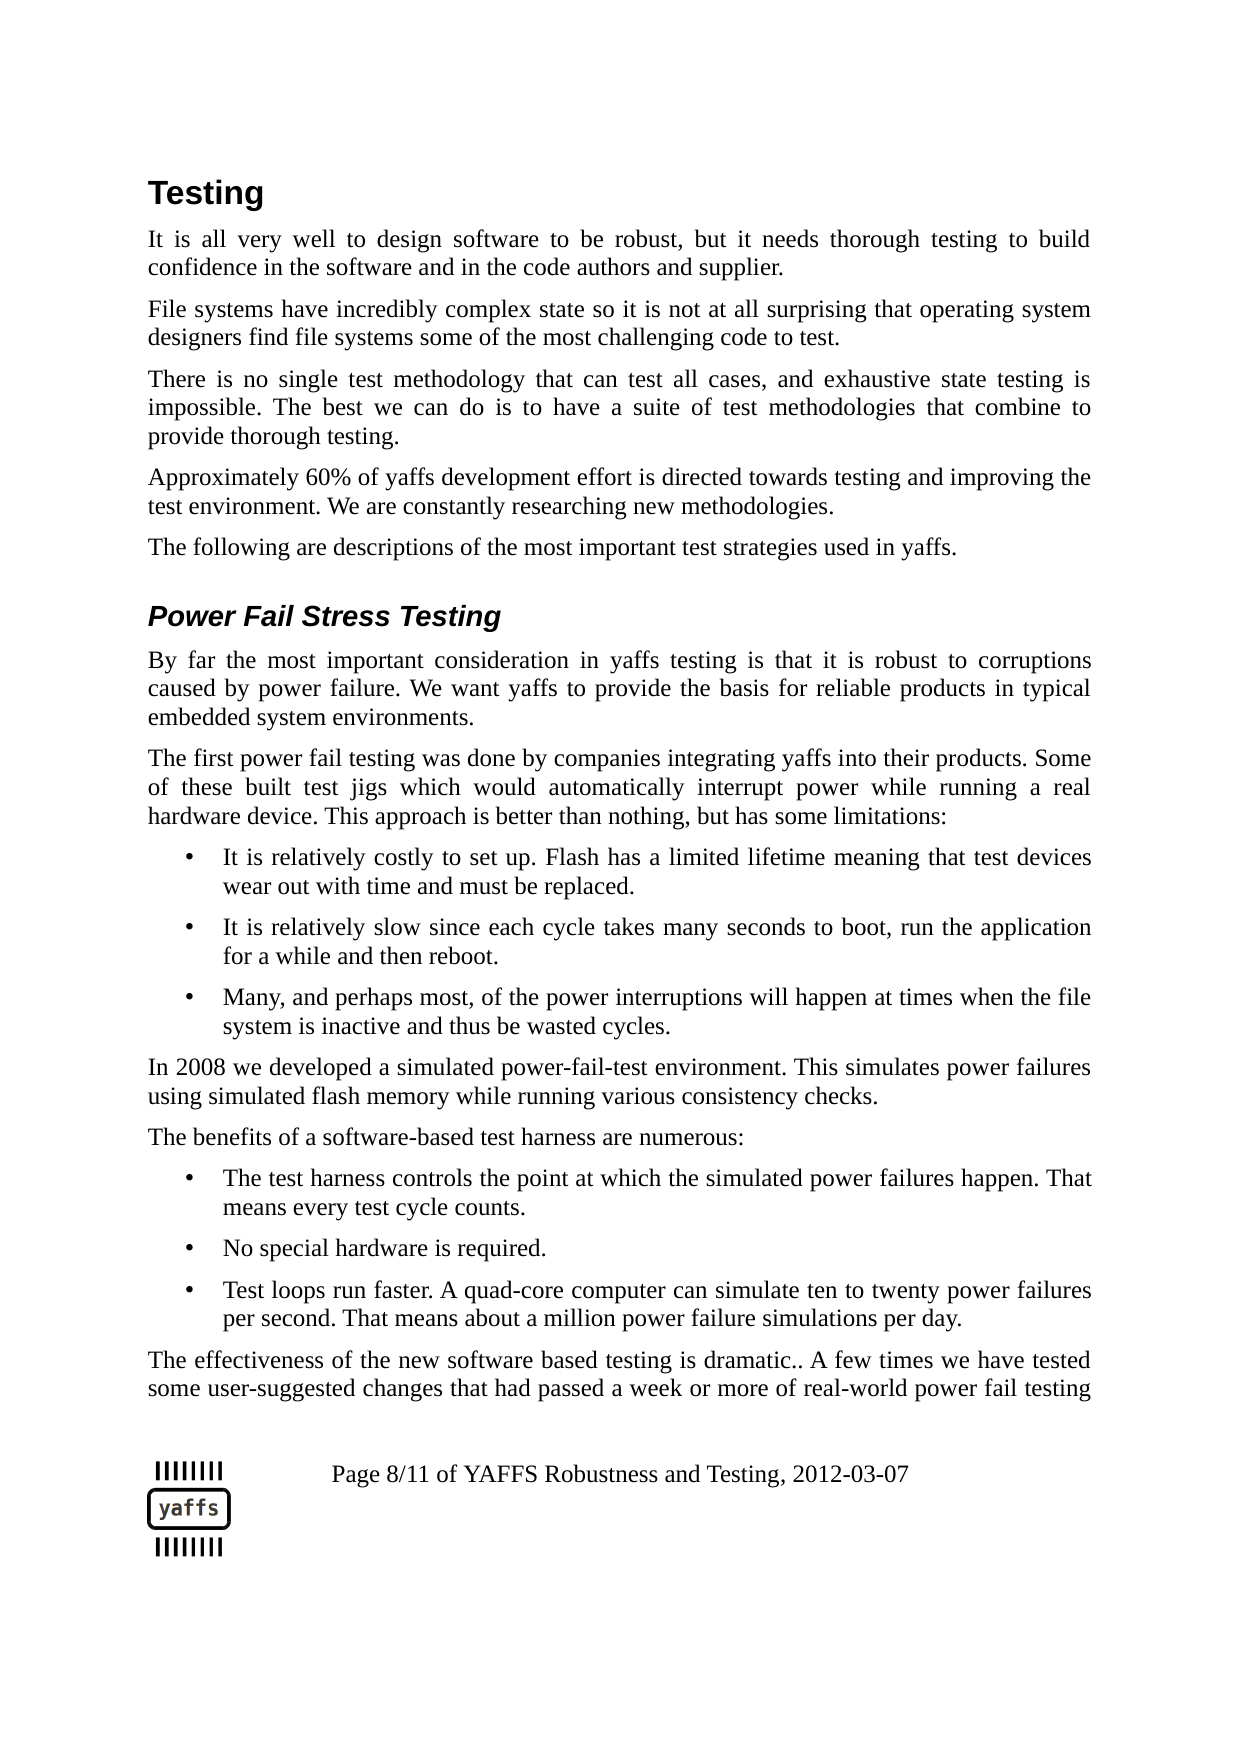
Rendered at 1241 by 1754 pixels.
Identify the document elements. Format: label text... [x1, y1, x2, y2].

list It is relatively costly to set up. Flash has a limited lifetime meaning that test devices wear out with time and must be replaced. [185, 842, 1093, 900]
text It is all very well to design software to be robust, but it needs thorough testing to build confidence in the software and in the code authors and supplier. [148, 224, 1093, 281]
text The first power fail testing was done by companies integrating yaffs into their products. Some of these built test jigs which would automatically interrupt power while running a real hardware device. This approach is better than nothing, but has some limitations: [148, 743, 1093, 830]
list No special hardware is required. [185, 1233, 1093, 1262]
text There is no single test methodology that can test all cases, and exhaustive state testing is impossible. The best we can do is to have a suite of test methodologies that combine to provide thorough testing. [148, 364, 1093, 450]
list The test harness controls the point at which the simulated power failures happen. That means every test cycle counts. [185, 1163, 1093, 1221]
subtitle Testing [148, 173, 1093, 211]
subtitle Power Fail Stress Testing [148, 599, 1093, 632]
picture [147, 1459, 234, 1559]
list Test loops run faster. A quad-core computer can simulate ten to twenty power failures per second. That means about a million power failure simulations per day. [185, 1275, 1093, 1332]
text The effectiveness of the new software based testing is dramatic.. A few times we have tested some user-suggested changes that had passed a week or more of real-world power fail testing [148, 1345, 1093, 1402]
text Approximately 60% of yaffs development effort is directed towards testing and improving the test environment. We are constantly researching new methodologies. [148, 462, 1093, 520]
list It is relatively slow since each cycle takes many seconds to boot, run the application for a while and then reboot. [185, 912, 1093, 970]
text File systems have incredibly complex state so it is not at all surprising that operating system designers find file systems some of the most challenging code to test. [148, 294, 1093, 351]
text The following are descriptions of the most important test strategies used in yaffs. [148, 532, 1093, 561]
text By far the most important consideration in yaffs testing is that it is robust to corruptions caused by power failure. We want yaffs to provide the basis for reliable products in typical embedded system environments. [148, 645, 1093, 731]
text The benefits of a software-based test harness are numerous: [148, 1122, 1093, 1151]
list Many, and perhaps most, of the power interruptions will happen at times when the file system is inactive and thus be wasted cycles. [185, 982, 1093, 1040]
text In 2008 we developed a simulated power-fail-test environment. This simulates power failures using simulated flash memory while running various consistency checks. [148, 1052, 1093, 1110]
